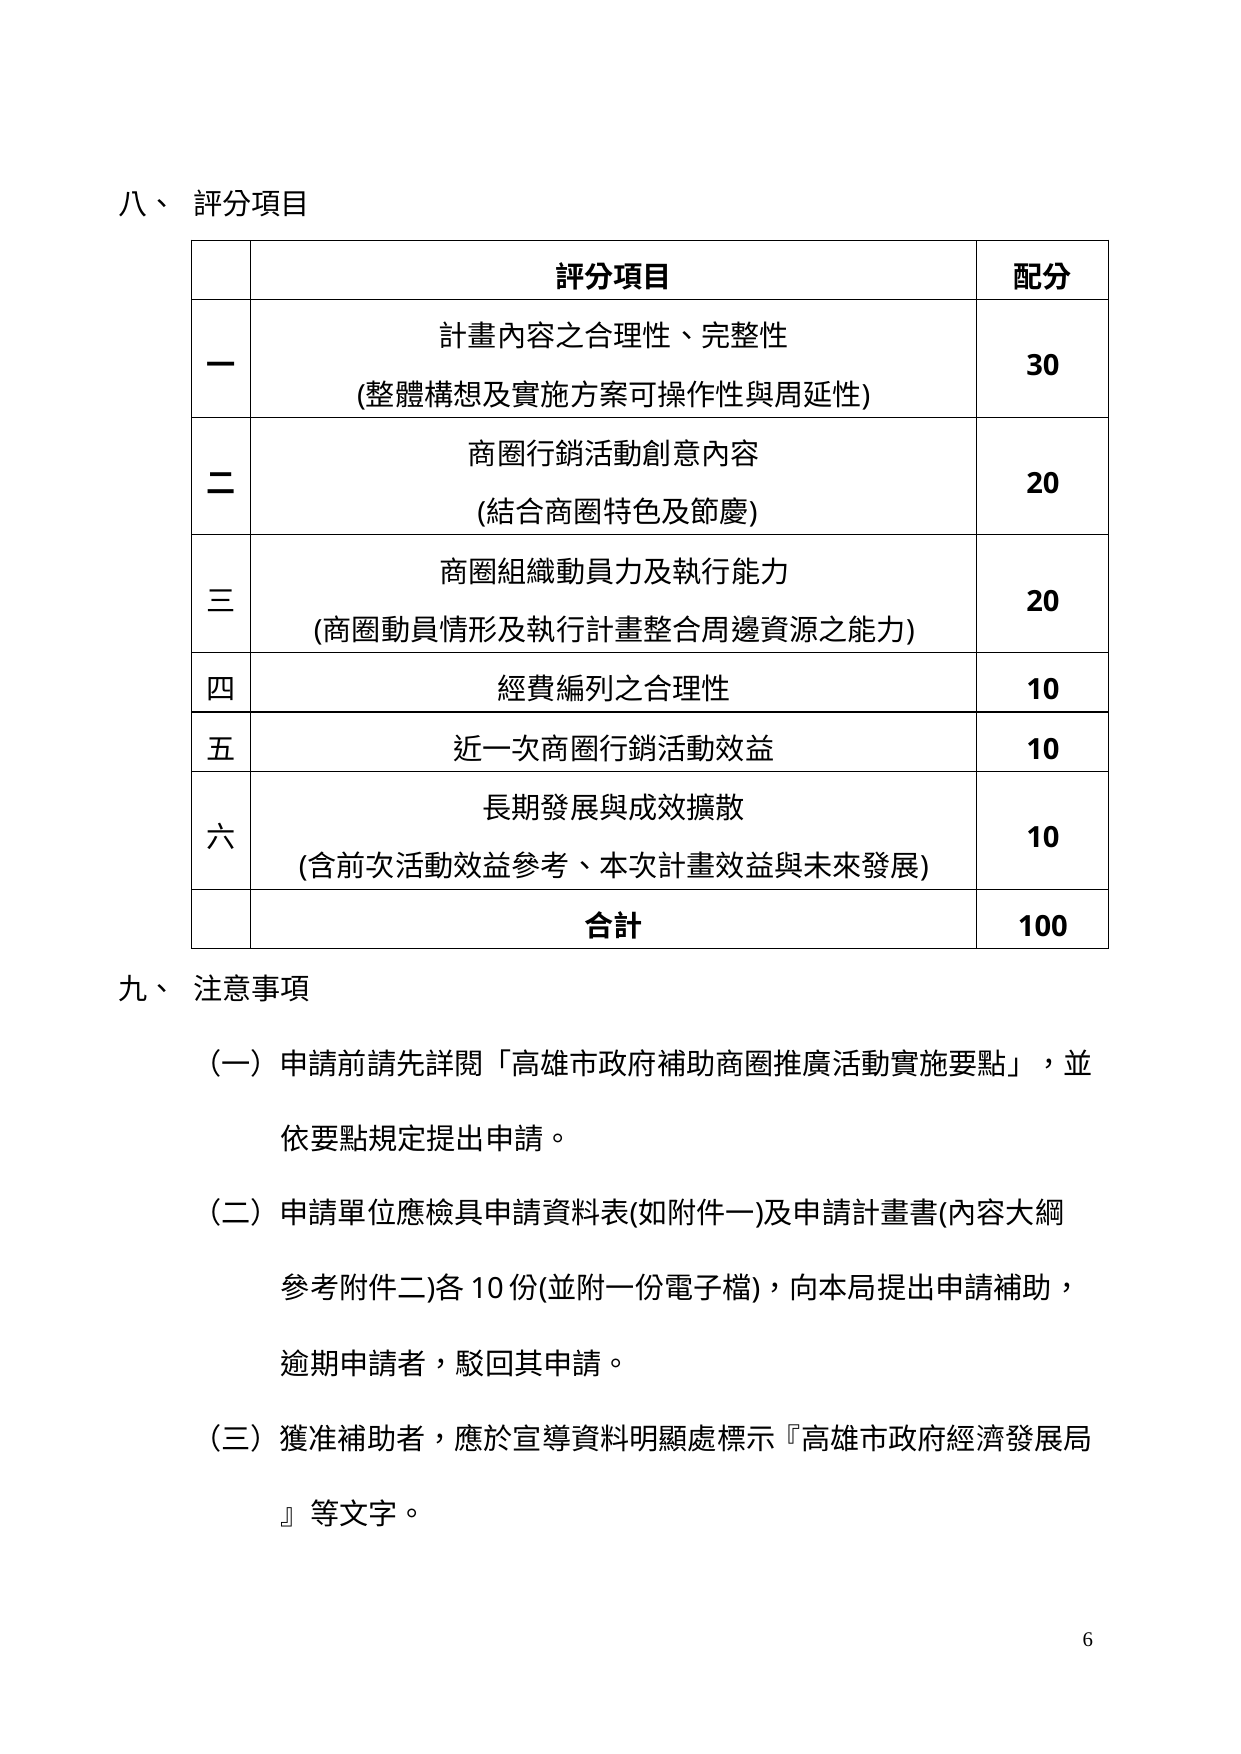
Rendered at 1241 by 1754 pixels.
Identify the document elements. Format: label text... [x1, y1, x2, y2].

table_cell 20 [977, 535, 1108, 652]
table_cell 10 [977, 713, 1108, 771]
table_cell 30 [977, 300, 1108, 417]
list 評分項目 [118, 164, 1092, 239]
table_cell 三 [192, 535, 250, 652]
table_cell 一 [192, 300, 250, 417]
table_cell [192, 890, 250, 948]
table_cell 商圈行銷活動創意內容 (結合商圈特色及節慶) [251, 418, 976, 534]
table_cell 經費編列之合理性 [251, 653, 976, 711]
table_cell 近一次商圈行銷活動效益 [251, 713, 976, 771]
text （三）獲准補助者，應於宣導資料明顯處標示『高雄市政府經濟發展局』等文字。 [192, 1399, 1092, 1549]
table_cell 合計 [251, 890, 976, 948]
list 注意事項 [118, 949, 1092, 1024]
table_header 評分項目 [251, 241, 976, 299]
table_cell 100 [977, 890, 1108, 948]
table_cell 10 [977, 772, 1108, 888]
table_cell 六 [192, 772, 250, 888]
table_header [192, 241, 250, 299]
table_cell 商圈組織動員力及執行能力 (商圈動員情形及執行計畫整合周邊資源之能力) [251, 535, 976, 652]
table_cell 10 [977, 653, 1108, 711]
table_cell 五 [192, 713, 250, 771]
text （二）申請單位應檢具申請資料表(如附件一)及申請計畫書(內容大綱參考附件二)各10份(並附一份電子檔)，向本局提出申請補助，逾期申請者，駁回其申請。 [192, 1174, 1092, 1399]
table_cell 二 [192, 418, 250, 534]
table_cell 20 [977, 418, 1108, 534]
text （一）申請前請先詳閱「高雄市政府補助商圈推廣活動實施要點」，並依要點規定提出申請。 [192, 1024, 1092, 1174]
table_cell 計畫內容之合理性、完整性 (整體構想及實施方案可操作性與周延性) [251, 300, 976, 417]
table_header 配分 [977, 241, 1108, 299]
table_cell 四 [192, 653, 250, 711]
table_cell 長期發展與成效擴散 (含前次活動效益參考、本次計畫效益與未來發展) [251, 772, 976, 888]
